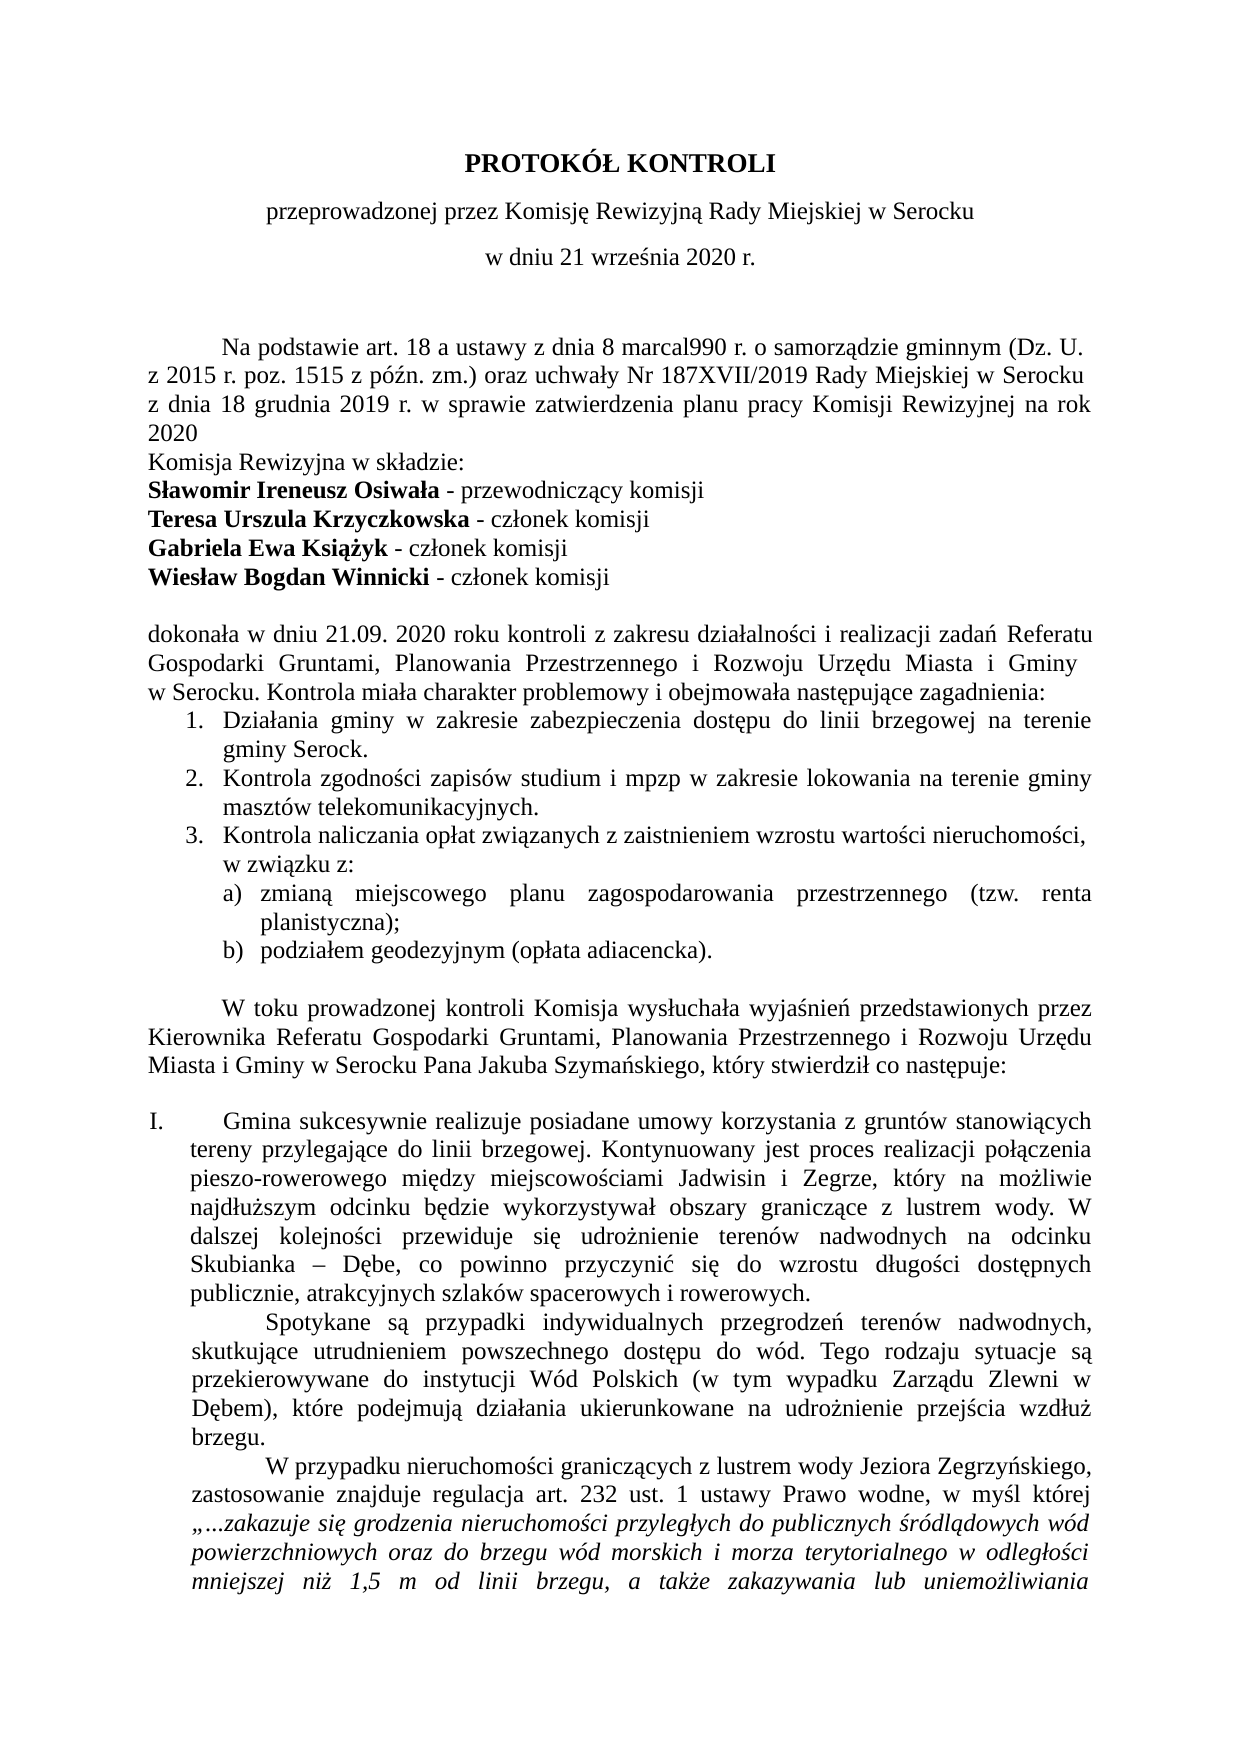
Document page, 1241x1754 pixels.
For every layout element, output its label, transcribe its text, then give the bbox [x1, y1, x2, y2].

list W przypadku nieruchomości graniczących z lustrem wody Jeziora Zegrzyńskiego, zastosowanie znajduje regulacja art. 232 ust. 1 ustawy Prawo wodne, w myśl której „...zakazuje się grodzenia nieruchomości przyległych do publicznych śródlądowych wód powierzchniowych oraz do brzegu wód morskich i morza terytorialnego w odległości mniejszej niż 1,5 m od linii brzegu, a także zakazywania lub uniemożliwiania [148, 1451, 1093, 1594]
list Działania gminy w zakresie zabezpieczenia dostępu do linii brzegowej na terenie gminy Serock. [185, 706, 1093, 763]
list zmianą miejscowego planu zagospodarowania przestrzennego (tzw. renta planistyczna); [223, 878, 1093, 936]
text Na podstawie art. 18 a ustawy z dnia 8 marcal990 r. o samorządzie gminnym (Dz. U. z 2015 r. poz. 1515 z późn. zm.) oraz uchwały Nr 187XVII/2019 Rady Miejskiej w Serocku z dnia 18 grudnia 2019 r. w sprawie zatwierdzenia planu pracy Komisji Rewizyjnej na rok 2020 [148, 332, 1093, 447]
text Komisja Rewizyjna w składzie: [148, 447, 1093, 476]
list Spotykane są przypadki indywidualnych przegrodzeń terenów nadwodnych, skutkujące utrudnieniem powszechnego dostępu do wód. Tego rodzaju sytuacje są przekierowywane do instytucji Wód Polskich (w tym wypadku Zarządu Zlewni w Dębem), które podejmują działania ukierunkowane na udrożnienie przejścia wzdłuż brzegu. [151, 1307, 1093, 1451]
text w dniu 21 września 2020 r. [148, 242, 1093, 271]
text W toku prowadzonej kontroli Komisja wysłuchała wyjaśnień przedstawionych przez Kierownika Referatu Gospodarki Gruntami, Planowania Przestrzennego i Rozwoju Urzędu Miasta i Gminy w Serocku Pana Jakuba Szymańskiego, który stwierdził co następuje: [148, 993, 1093, 1079]
text przeprowadzonej przez Komisję Rewizyjną Rady Miejskiej w Serocku [148, 196, 1093, 225]
list Kontrola zgodności zapisów studium i mpzp w zakresie lokowania na terenie gminy masztów telekomunikacyjnych. [185, 763, 1093, 821]
text dokonała w dniu 21.09. 2020 roku kontroli z zakresu działalności i realizacji zadań Referatu Gospodarki Gruntami, Planowania Przestrzennego i Rozwoju Urzędu Miasta i Gminy w Serocku. Kontrola miała charakter problemowy i obejmowała następujące zagadnienia: [148, 619, 1093, 706]
list Gmina sukcesywnie realizuje posiadane umowy korzystania z gruntów stanowiących tereny przylegające do linii brzegowej. Kontynuowany jest proces realizacji połączenia pieszo-rowerowego między miejscowościami Jadwisin i Zegrze, który na możliwie najdłuższym odcinku będzie wykorzystywał obszary graniczące z lustrem wody. W dalszej kolejności przewiduje się udrożnienie terenów nadwodnych na odcinku Skubianka – Dębe, co powinno przyczynić się do wzrostu długości dostępnych publicznie, atrakcyjnych szlaków spacerowych i rowerowych. [149, 1106, 1093, 1307]
text Teresa Urszula Krzyczkowska - członek komisji Gabriela Ewa Książyk - członek komisji Wiesław Bogdan Winnicki - członek komisji [148, 504, 1093, 591]
text Sławomir Ireneusz Osiwała - przewodniczący komisji [148, 476, 1093, 504]
list podziałem geodezyjnym (opłata adiacencka). [223, 936, 1093, 964]
list Kontrola naliczania opłat związanych z zaistnieniem wzrostu wartości nieruchomości, w związku z: [185, 821, 1093, 878]
text PROTOKÓŁ KONTROLI [148, 148, 1093, 179]
